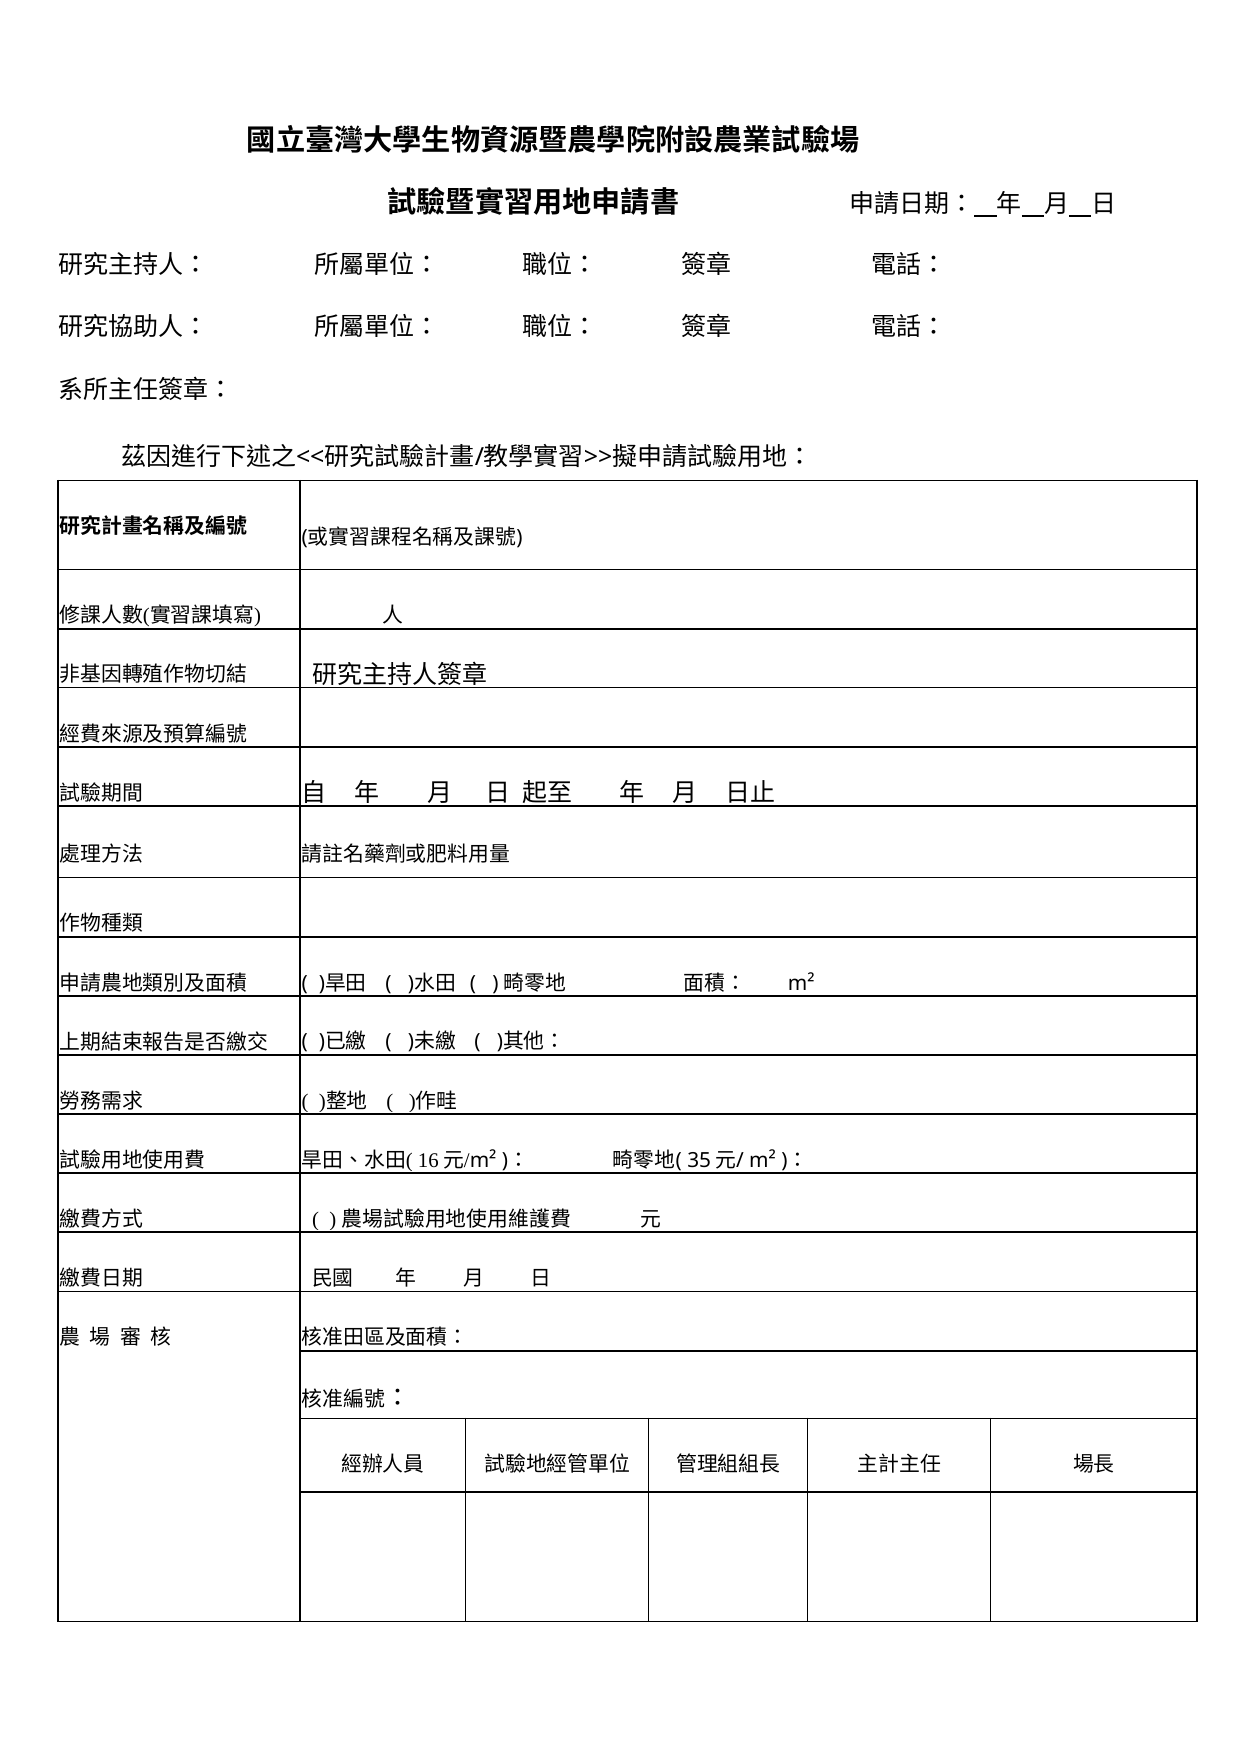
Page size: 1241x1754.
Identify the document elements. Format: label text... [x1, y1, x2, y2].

table_header 研究計畫名稱及編號 [59, 481, 299, 569]
table_cell [301, 1493, 465, 1621]
table_cell 繳費日期 [59, 1233, 299, 1291]
table_cell 主計主任 [808, 1419, 990, 1491]
table_cell ( )旱田 ( )水田 ( ) 畸零地 面積： m² [301, 938, 1196, 995]
table_cell 經辦人員 [301, 1419, 465, 1491]
table_cell ( )已繳 ( )未繳 ( )其他： [301, 997, 1196, 1054]
table_cell 非基因轉殖作物切結 [59, 630, 299, 687]
table_cell 自 年 月 日 起至 年 月 日止 [301, 748, 1196, 805]
table_cell ( ) 農場試驗用地使用維護費 元 [301, 1174, 1196, 1231]
table_cell [301, 878, 1196, 936]
table_cell 繳費方式 [59, 1174, 299, 1231]
table_cell 經費來源及預算編號 [59, 688, 299, 746]
table_header (或實習課程名稱及課號) [301, 481, 1196, 569]
table_cell 上期結束報告是否繳交 [59, 997, 299, 1054]
table_cell 農 場 審 核 [59, 1292, 299, 1621]
table_cell 研究主持人簽章 [301, 630, 1196, 687]
table_cell 處理方法 [59, 807, 299, 877]
table_cell [301, 688, 1196, 746]
table_cell [991, 1493, 1196, 1621]
table_cell 核准編號： [301, 1352, 1196, 1418]
table_cell 試驗期間 [59, 748, 299, 805]
table_cell [808, 1493, 990, 1621]
table_cell 試驗地經管單位 [466, 1419, 648, 1491]
table_cell 申請農地類別及面積 [59, 938, 299, 995]
subtitle 國立臺灣大學生物資源暨農學院附設農業試驗場 試驗暨實習用地申請書 申請日期： 年 月 日 [108, 96, 1197, 221]
table_cell 核准田區及面積： [301, 1292, 1196, 1350]
table_cell 民國 年 月 日 [301, 1233, 1196, 1291]
subtitle 研究主持人： 所屬單位： 職位： 簽章 電話： [58, 221, 1197, 283]
table_cell 管理組組長 [649, 1419, 807, 1491]
table_cell 作物種類 [59, 878, 299, 936]
table_cell 試驗用地使用費 [59, 1115, 299, 1172]
table_cell [649, 1493, 807, 1621]
table_cell [466, 1493, 648, 1621]
table_cell 勞務需求 [59, 1056, 299, 1113]
table_cell 場長 [991, 1419, 1196, 1491]
table_cell 人 [301, 570, 1196, 628]
table_cell ( )整地 ( )作畦 [301, 1056, 1196, 1113]
subtitle 研究協助人： 所屬單位： 職位： 簽章 電話： [58, 283, 1197, 346]
table_cell 旱田、水田( 16元/m² )： 畸零地( 35元/ m² )： [301, 1115, 1196, 1172]
subtitle 系所主任簽章： [58, 346, 1197, 408]
table_cell 請註名藥劑或肥料用量 [301, 807, 1196, 877]
table_cell 修課人數(實習課填寫) [59, 570, 299, 628]
subtitle 茲因進行下述之<<研究試驗計畫/教學實習>>擬申請試驗用地： [108, 413, 1197, 475]
